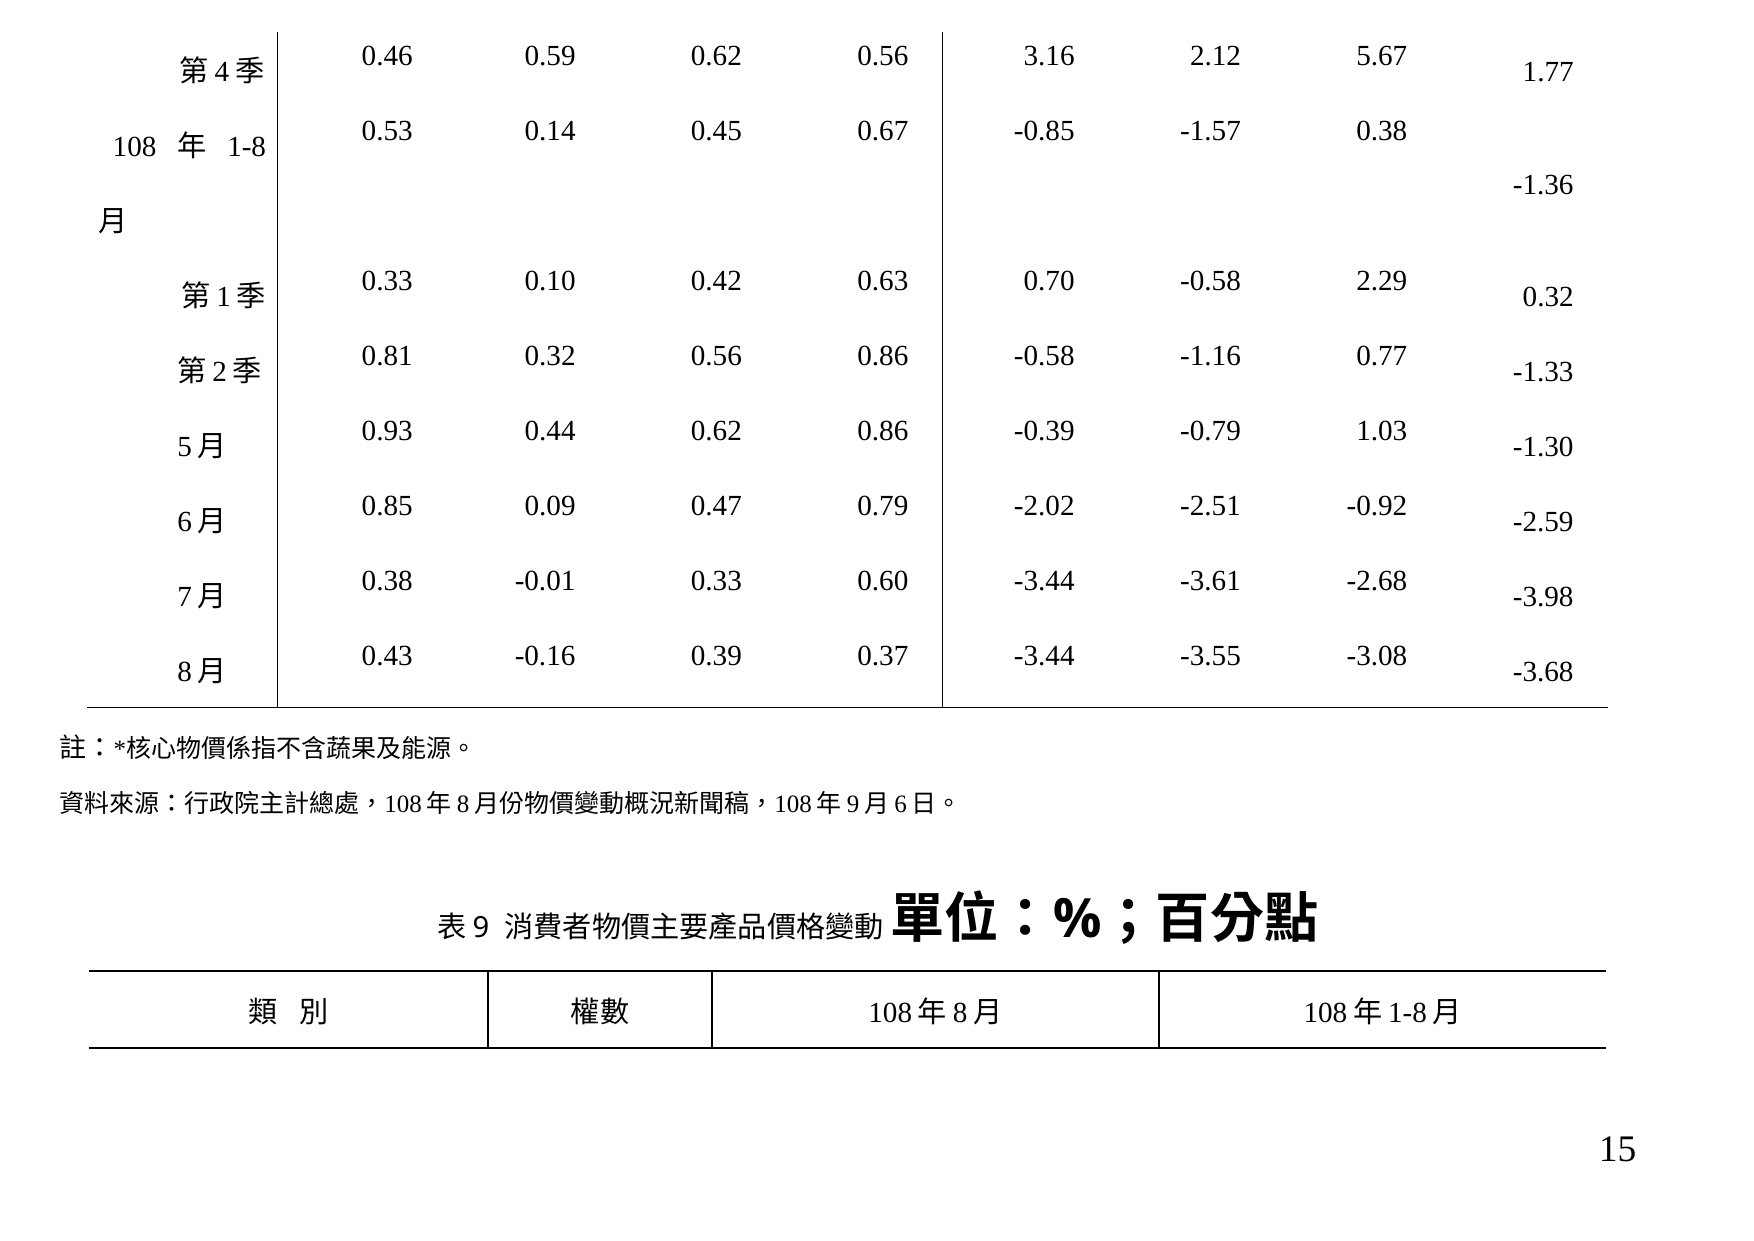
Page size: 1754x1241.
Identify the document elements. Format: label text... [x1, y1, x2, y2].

table_cell 0.85 [278, 482, 447, 557]
table_cell -0.79 [1109, 407, 1275, 482]
table_cell -1.57 [1109, 107, 1275, 257]
table_header 108年1-8月 [1160, 972, 1606, 1047]
table_cell 0.37 [776, 632, 942, 707]
table_cell 0.86 [776, 407, 942, 482]
table_cell 0.53 [278, 107, 447, 257]
table_cell 7月 [87, 557, 277, 632]
subtitle 表9 消費者物價主要產品價格變動 單位：%；百分點 [59, 858, 1636, 970]
table_cell 0.10 [447, 257, 610, 332]
table_cell 0.86 [776, 332, 942, 407]
table_cell 0.77 [1275, 332, 1441, 407]
table_cell -3.44 [943, 632, 1109, 707]
table_cell -1.30 [1441, 407, 1608, 482]
table_cell 0.93 [278, 407, 447, 482]
table_cell 0.09 [447, 482, 610, 557]
table_cell 第2季 [87, 332, 277, 407]
table_header 類 別 [89, 972, 487, 1047]
table_cell 0.38 [278, 557, 447, 632]
table_cell 0.47 [610, 482, 776, 557]
table_cell -0.39 [943, 407, 1109, 482]
table_cell -2.59 [1441, 482, 1608, 557]
table_cell 5.67 [1275, 32, 1441, 107]
table_cell 0.33 [610, 557, 776, 632]
text 資料來源：行政院主計總處，108年8月份物價變動概況新聞稿，108年9月6日。 [59, 783, 1636, 820]
table_cell 1.03 [1275, 407, 1441, 482]
table_cell -0.01 [447, 557, 610, 632]
table_cell 0.56 [610, 332, 776, 407]
table_cell 0.38 [1275, 107, 1441, 257]
table_cell -0.85 [943, 107, 1109, 257]
table_cell 5月 [87, 407, 277, 482]
table_cell -3.55 [1109, 632, 1275, 707]
table_cell 0.81 [278, 332, 447, 407]
table_cell -3.98 [1441, 557, 1608, 632]
table_cell -2.02 [943, 482, 1109, 557]
table_cell -1.36 [1441, 107, 1608, 257]
table_header 權數 [489, 972, 711, 1047]
table_cell 0.63 [776, 257, 942, 332]
table_cell 0.79 [776, 482, 942, 557]
table_cell 0.62 [610, 407, 776, 482]
table_cell -3.44 [943, 557, 1109, 632]
table_cell 0.44 [447, 407, 610, 482]
table_cell 0.45 [610, 107, 776, 257]
table_cell 3.16 [943, 32, 1109, 107]
table_cell 0.56 [776, 32, 942, 107]
table_cell 0.32 [1441, 257, 1608, 332]
table_cell 108年1-8月 [87, 107, 277, 257]
table_cell 0.42 [610, 257, 776, 332]
table_cell 0.39 [610, 632, 776, 707]
table_cell 0.33 [278, 257, 447, 332]
table_cell 6月 [87, 482, 277, 557]
table_cell 2.29 [1275, 257, 1441, 332]
table_header 108年8月 [713, 972, 1158, 1047]
table_cell -0.58 [943, 332, 1109, 407]
table_cell 0.62 [610, 32, 776, 107]
table_cell 0.67 [776, 107, 942, 257]
table_cell -3.08 [1275, 632, 1441, 707]
table_cell 0.32 [447, 332, 610, 407]
table_cell -3.61 [1109, 557, 1275, 632]
table_cell -1.16 [1109, 332, 1275, 407]
table_cell -0.92 [1275, 482, 1441, 557]
table_cell 2.12 [1109, 32, 1275, 107]
table_cell -3.68 [1441, 632, 1608, 707]
text 註：*核心物價係指不含蔬果及能源。 [59, 708, 1636, 783]
table_cell -0.58 [1109, 257, 1275, 332]
table_cell 0.43 [278, 632, 447, 707]
table_cell 0.14 [447, 107, 610, 257]
table_cell 1.77 [1441, 32, 1608, 107]
table_cell 8月 [87, 632, 277, 707]
table_cell -2.68 [1275, 557, 1441, 632]
table_cell 0.46 [278, 32, 447, 107]
table_cell 第4季 [87, 32, 277, 107]
table_cell -1.33 [1441, 332, 1608, 407]
table_cell 第1季 [87, 257, 277, 332]
table_cell -0.16 [447, 632, 610, 707]
table_cell -2.51 [1109, 482, 1275, 557]
table_cell 0.70 [943, 257, 1109, 332]
table_cell 0.60 [776, 557, 942, 632]
table_cell 0.59 [447, 32, 610, 107]
